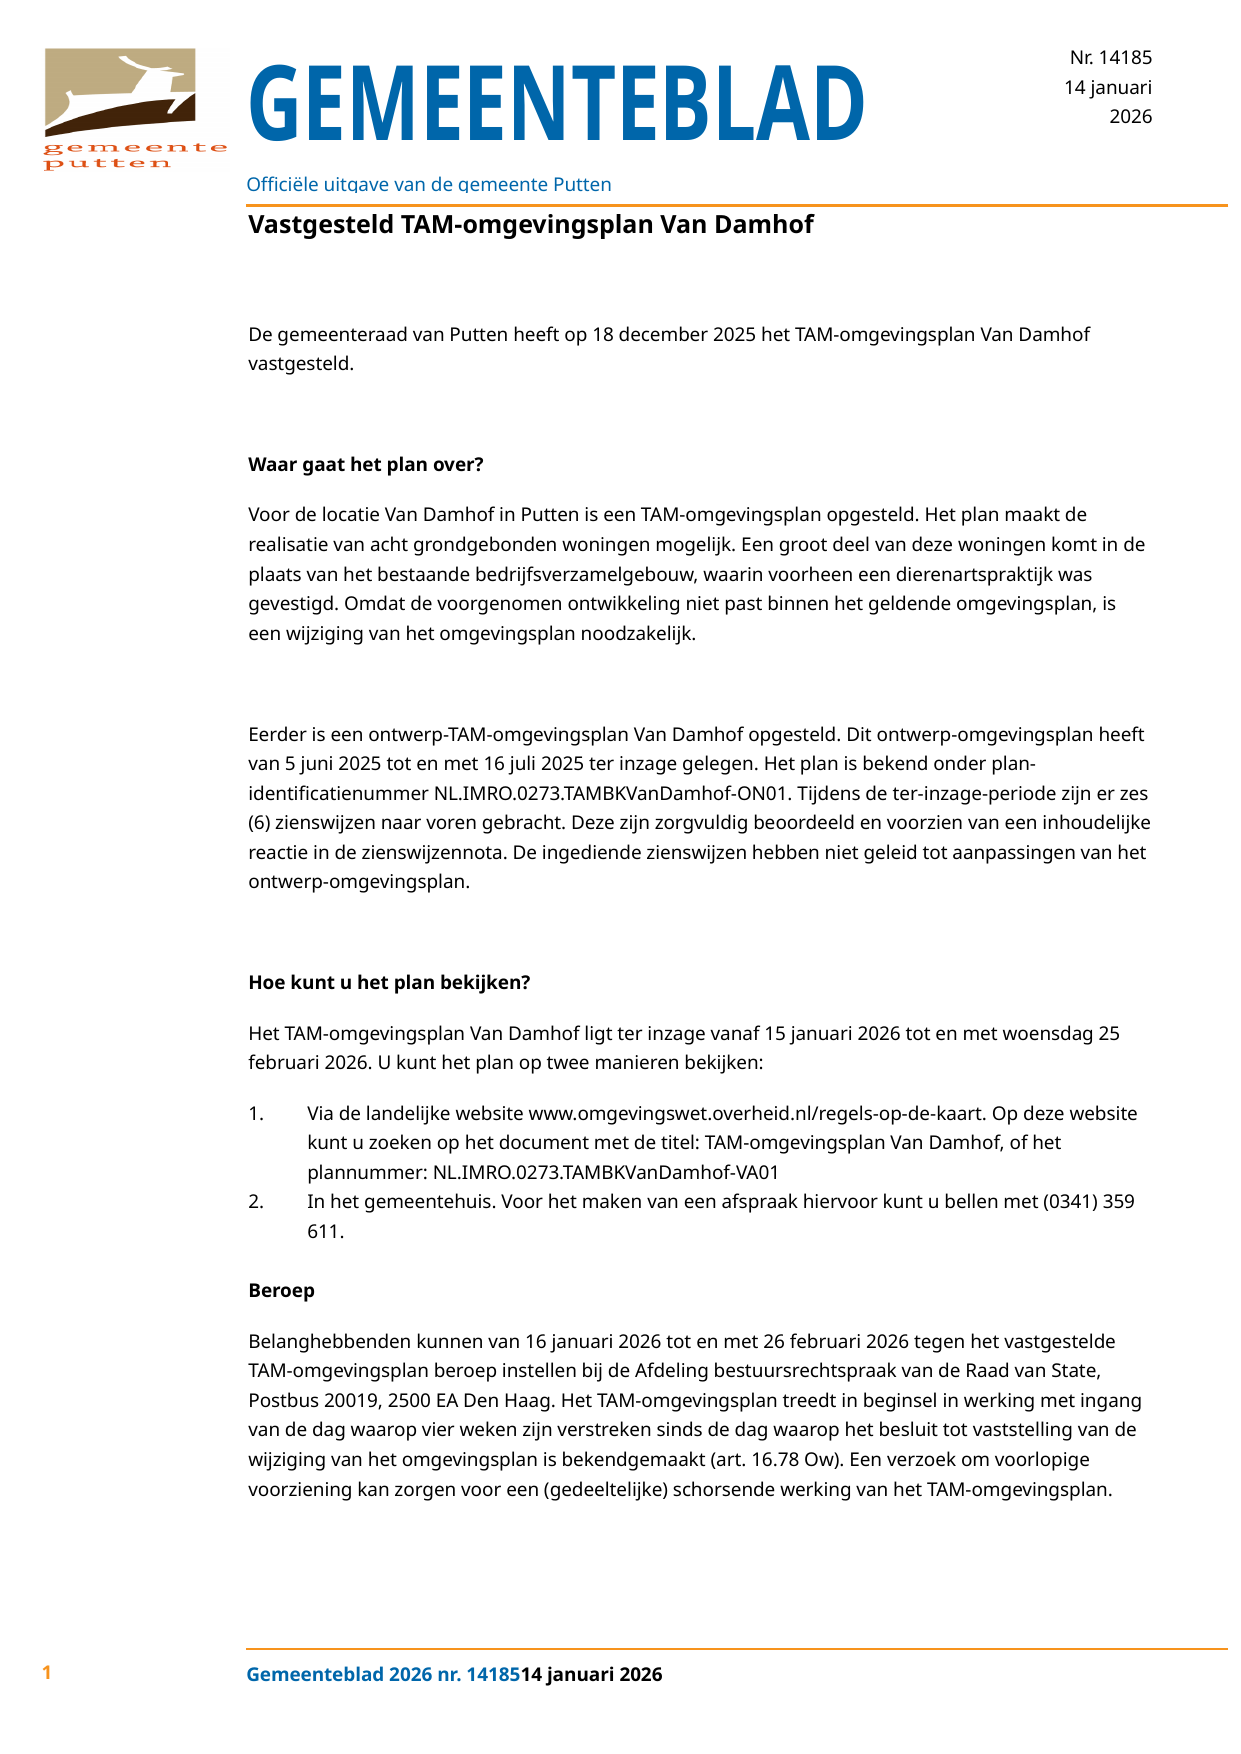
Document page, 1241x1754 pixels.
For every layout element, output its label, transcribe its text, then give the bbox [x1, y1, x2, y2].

list Via de landelijke website www.omgevingswet.overheid.nl/regels-op-de-kaart. Op deze website kunt u zoeken op het document met de titel: TAM-omgevingsplan Van Damhof, of het plannummer: NL.IMRO.0273.TAMBKVanDamhof-VA01 [248, 1100, 1152, 1185]
text Belanghebbenden kunnen van 16 januari 2026 tot en met 26 februari 2026 tegen het vastgestelde TAM-omgevingsplan beroep instellen bij de Afdeling bestuursrechtspraak van de Raad van State, Postbus 20019, 2500 EA Den Haag. Het TAM-omgevingsplan treedt in beginsel in werking met ingang van de dag waarop vier weken zijn verstreken sinds de dag waarop het besluit tot vaststelling van de wijziging van het omgevingsplan is bekendgemaakt (art. 16.78 Ow). Een verzoek om voorlopige voorziening kan zorgen voor een (gedeeltelijke) schorsende werking van het TAM-omgevingsplan. [248, 1328, 1152, 1501]
text Voor de locatie Van Damhof in Putten is een TAM-omgevingsplan opgesteld. Het plan maakt de realisatie van acht grondgebonden woningen mogelijk. Een groot deel van deze woningen komt in de plaats van het bestaande bedrijfsverzamelgebouw, waarin voorheen een dierenartspraktijk was gevestigd. Omdat de voorgenomen ontwikkeling niet past binnen het geldende omgevingsplan, is een wijziging van het omgevingsplan noodzakelijk. [248, 502, 1152, 646]
picture [41, 47, 231, 172]
text Eerder is een ontwerp-TAM-omgevingsplan Van Damhof opgesteld. Dit ontwerp-omgevingsplan heeft van 5 juni 2025 tot en met 16 juli 2025 ter inzage gelegen. Het plan is bekend onder plan-identificatienummer NL.IMRO.0273.TAMBKVanDamhof-ON01. Tijdens de ter-inzage-periode zijn er zes (6) zienswijzen naar voren gebracht. Deze zijn zorgvuldig beoordeeld en voorzien van een inhoudelijke reactie in de zienswijzennota. De ingediende zienswijzen hebben niet geleid tot aanpassingen van het ontwerp-omgevingsplan. [248, 721, 1152, 894]
text Vastgesteld TAM-omgevingsplan Van Damhof [248, 207, 1152, 241]
text De gemeenteraad van Putten heeft op 18 december 2025 het TAM-omgevingsplan Van Damhof vastgesteld. [248, 321, 1152, 376]
text Hoe kunt u het plan bekijken? [248, 969, 1152, 995]
text Het TAM-omgevingsplan Van Damhof ligt ter inzage vanaf 15 januari 2026 tot en met woensdag 25 februari 2026. U kunt het plan op twee manieren bekijken: [248, 1020, 1152, 1075]
text Beroep [248, 1277, 1152, 1303]
text Waar gaat het plan over? [248, 451, 1152, 477]
list In het gemeentehuis. Voor het maken van een afspraak hiervoor kunt u bellen met (0341) 359 611. [248, 1189, 1152, 1244]
